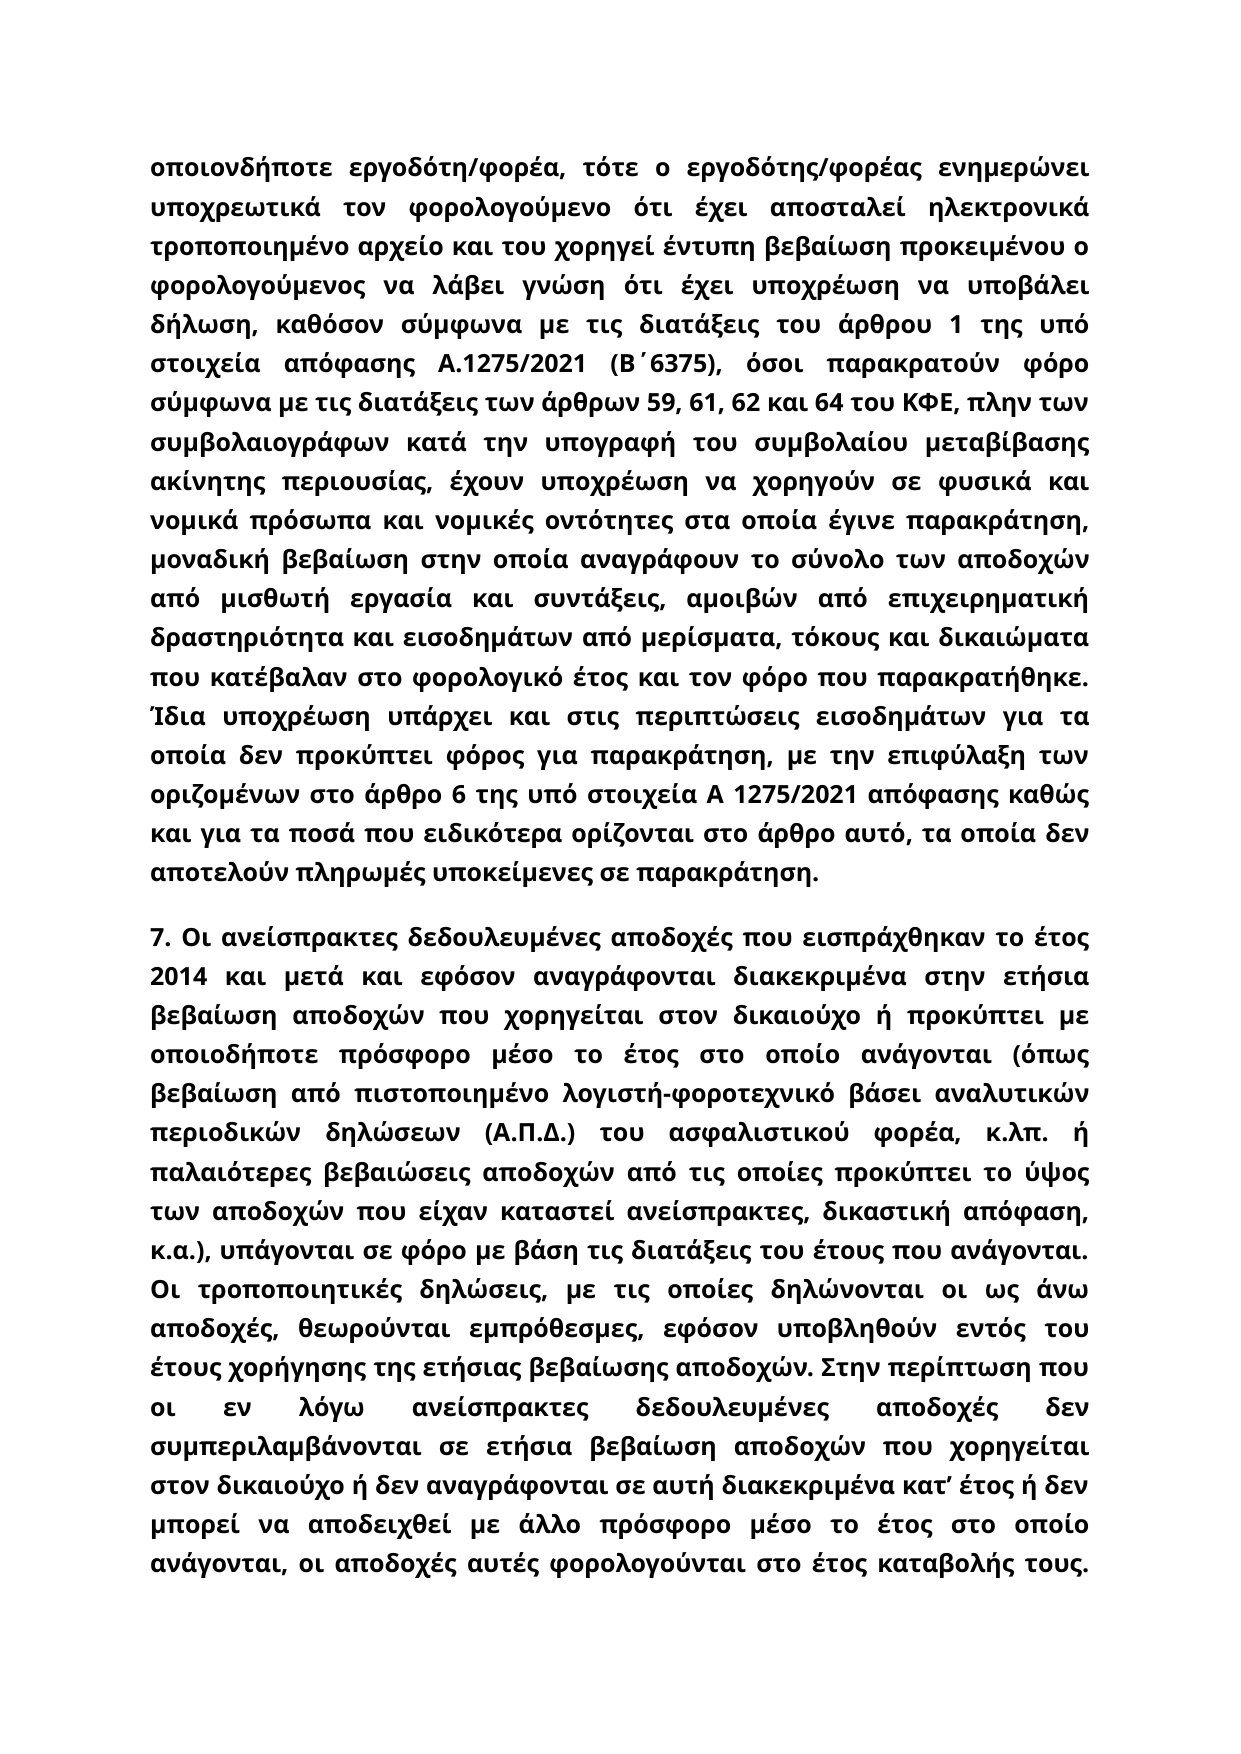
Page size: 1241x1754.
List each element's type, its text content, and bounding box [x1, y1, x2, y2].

text οποιονδήποτε εργοδότη/φορέα, τότε ο εργοδότης/φορέας ενημερώνει υποχρεωτικά τον φορολογούμενο ότι έχει αποσταλεί ηλεκτρονικά τροποποιημένο αρχείο και του χορηγεί έντυπη βεβαίωση προκειμένου ο φορολογούμενος να λάβει γνώση ότι έχει υποχρέωση να υποβάλει δήλωση, καθόσον σύμφωνα με τις διατάξεις του άρθρου 1 της υπό στοιχεία απόφασης Α.1275/2021 (Β΄6375), όσοι παρακρατούν φόρο σύμφωνα με τις διατάξεις των άρθρων 59, 61, 62 και 64 του ΚΦΕ, πλην των συμβολαιογράφων κατά την υπογραφή του συμβολαίου μεταβίβασης ακίνητης περιουσίας, έχουν υποχρέωση να χορηγούν σε φυσικά και νομικά πρόσωπα και νομικές οντότητες στα οποία έγινε παρακράτηση, μοναδική βεβαίωση στην οποία αναγράφουν το σύνολο των αποδοχών από μισθωτή εργασία και συντάξεις, αμοιβών από επιχειρηματική δραστηριότητα και εισοδημάτων από μερίσματα, τόκους και δικαιώματα που κατέβαλαν στο φορολογικό έτος και τον φόρο που παρακρατήθηκε. Ίδια υποχρέωση υπάρχει και στις περιπτώσεις εισοδημάτων για τα οποία δεν προκύπτει φόρος για παρακράτηση, με την επιφύλαξη των οριζομένων στο άρθρο 6 της υπό στοιχεία Α 1275/2021 απόφασης καθώς και για τα ποσά που ειδικότερα ορίζονται στο άρθρο αυτό, τα οποία δεν αποτελούν πληρωμές υποκείμενες σε παρακράτηση. [150, 150, 1090, 889]
text 7. Οι ανείσπρακτες δεδουλευμένες αποδοχές που εισπράχθηκαν το έτος 2014 και μετά και εφόσον αναγράφονται διακεκριμένα στην ετήσια βεβαίωση αποδοχών που χορηγείται στον δικαιούχο ή προκύπτει με οποιοδήποτε πρόσφορο μέσο το έτος στο οποίο ανάγονται (όπως βεβαίωση από πιστοποιημένο λογιστή-φοροτεχνικό βάσει αναλυτικών περιοδικών δηλώσεων (Α.Π.Δ.) του ασφαλιστικού φορέα, κ.λπ. ή παλαιότερες βεβαιώσεις αποδοχών από τις οποίες προκύπτει το ύψος των αποδοχών που είχαν καταστεί ανείσπρακτες, δικαστική απόφαση, κ.α.), υπάγονται σε φόρο με βάση τις διατάξεις του έτους που ανάγονται. Οι τροποποιητικές δηλώσεις, με τις οποίες δηλώνονται οι ως άνω αποδοχές, θεωρούνται εμπρόθεσμες, εφόσον υποβληθούν εντός του έτους χορήγησης της ετήσιας βεβαίωσης αποδοχών. Στην περίπτωση που οι εν λόγω ανείσπρακτες δεδουλευμένες αποδοχές δεν συμπεριλαμβάνονται σε ετήσια βεβαίωση αποδοχών που χορηγείται στον δικαιούχο ή δεν αναγράφονται σε αυτή διακεκριμένα κατ’ έτος ή δεν μπορεί να αποδειχθεί με άλλο πρόσφορο μέσο το έτος στο οποίο ανάγονται, οι αποδοχές αυτές φορολογούνται στο έτος καταβολής τους. [150, 919, 1090, 1580]
